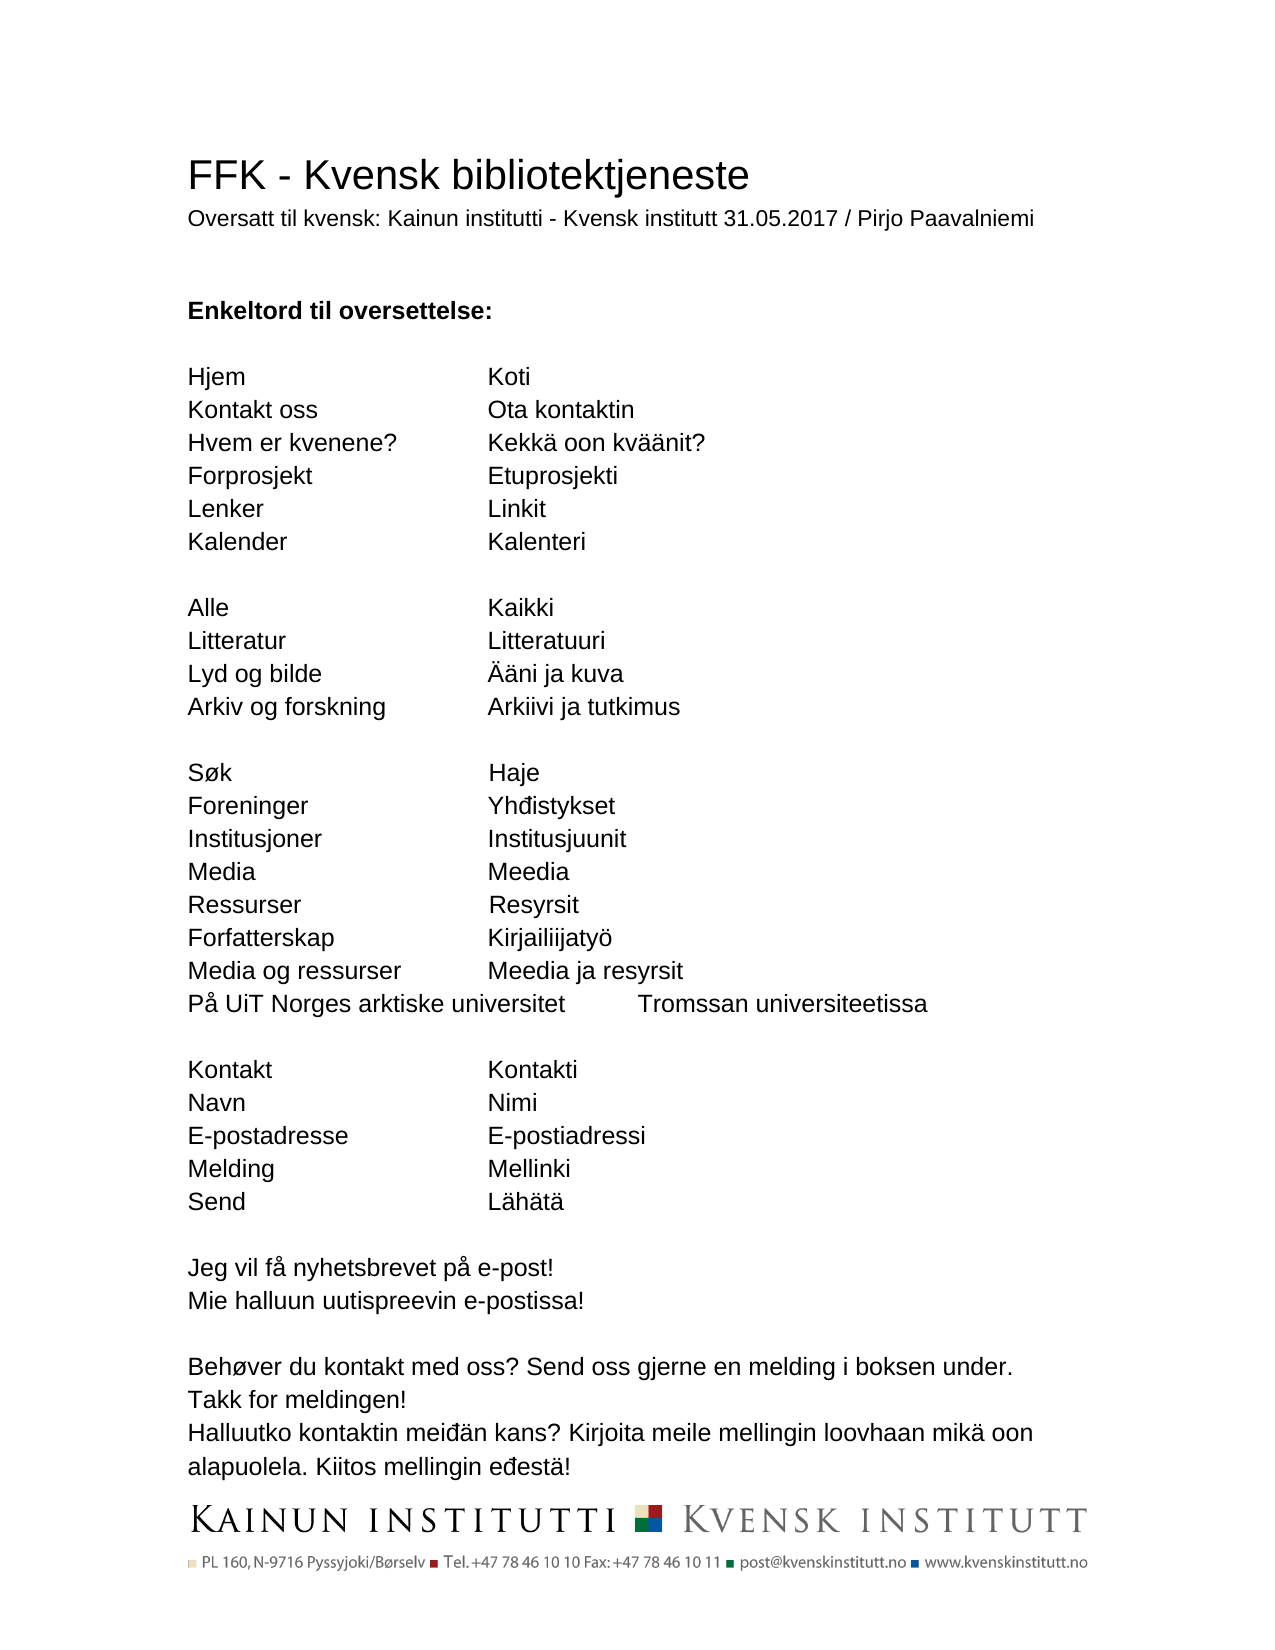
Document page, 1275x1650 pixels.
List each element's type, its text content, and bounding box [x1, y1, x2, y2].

text Jeg vil få nyhetsbrevet på e-post! [187, 1253, 1087, 1282]
text Ressurser Resyrsit [187, 890, 1087, 919]
text Takk for meldingen! [187, 1385, 1087, 1414]
text Alle Kaikki [187, 593, 1087, 622]
text Forfatterskap Kirjailiijatyö [187, 923, 1087, 952]
text Media og ressurser Meedia ja resyrsit [187, 956, 1087, 985]
text Oversatt til kvensk: Kainun institutti - Kvensk institutt 31.05.2017 / Pirjo Paavalniemi [187, 205, 1117, 231]
text Kontakt oss Ota kontaktin [187, 395, 1087, 423]
text Lyd og bilde Ääni ja kuva [187, 659, 1087, 688]
text Send Lähätä [187, 1187, 1087, 1216]
text Kalender Kalenteri [187, 527, 1087, 556]
text Media Meedia [187, 857, 1087, 886]
text Enkeltord til oversettelse: [187, 296, 1087, 324]
picture [187, 1505, 1088, 1573]
text Kontakt Kontakti [187, 1055, 1087, 1084]
text Halluutko kontaktin meiđän kans? Kirjoita meile mellingin loovhaan mikä oon alapuolela. Kiitos mellingin eđestä! [187, 1418, 1087, 1480]
text På UiT Norges arktiske universitet Tromssan universiteetissa [187, 989, 1087, 1018]
text Foreninger Yhđistykset [187, 791, 1087, 820]
text Melding Mellinki [187, 1154, 1087, 1183]
text Arkiv og forskning Arkiivi ja tutkimus [187, 692, 1087, 721]
text FFK - Kvensk bibliotektjeneste [187, 150, 1117, 198]
text Mie halluun uutispreevin e-postissa! [187, 1286, 1087, 1315]
text Lenker Linkit [187, 494, 1087, 523]
text E-postadresse E-postiadressi [187, 1121, 1087, 1150]
text Søk Haje [187, 758, 1087, 787]
text Hjem Koti [187, 362, 1087, 391]
text Litteratur Litteratuuri [187, 626, 1087, 655]
text Institusjoner Institusjuunit [187, 824, 1087, 853]
text Navn Nimi [187, 1088, 1087, 1117]
text Behøver du kontakt med oss? Send oss gjerne en melding i boksen under. [187, 1352, 1087, 1381]
text Hvem er kvenene? Kekkä oon kväänit? [187, 428, 1087, 457]
text Forprosjekt Etuprosjekti [187, 461, 1087, 489]
